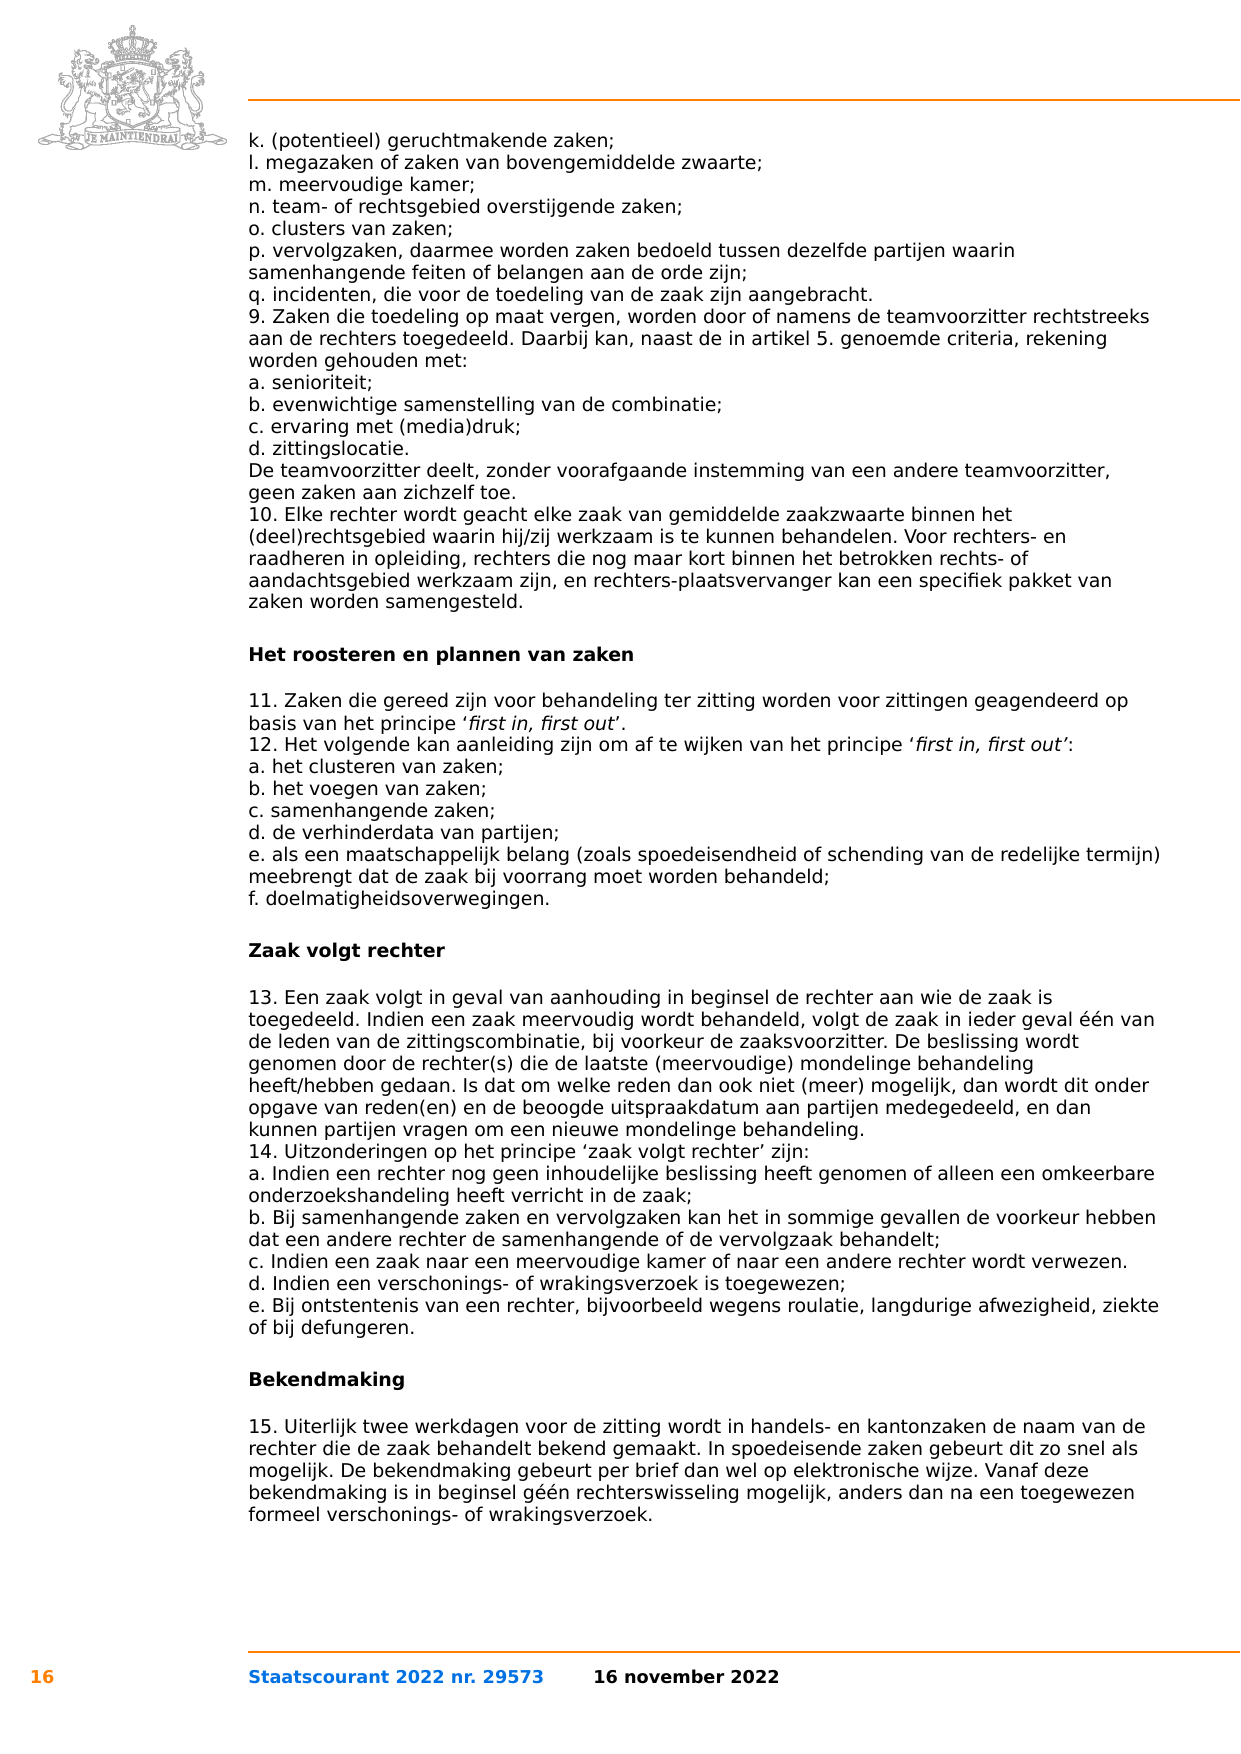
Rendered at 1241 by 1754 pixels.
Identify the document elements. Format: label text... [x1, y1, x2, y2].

text m. meervoudige kamer; [248, 174, 1163, 196]
text p. vervolgzaken, daarmee worden zaken bedoeld tussen dezelfde partijen waarin samenhangende feiten of belangen aan de orde zijn; [248, 240, 1163, 284]
text 14. Uitzonderingen op het principe ‘zaak volgt rechter’ zijn: [248, 1141, 1163, 1163]
text b. Bij samenhangende zaken en vervolgzaken kan het in sommige gevallen de voorkeur hebben dat een andere rechter de samenhangende of de vervolgzaak behandelt; [248, 1207, 1163, 1251]
text n. team- of rechtsgebied overstijgende zaken; [248, 196, 1163, 218]
text b. evenwichtige samenstelling van de combinatie; [248, 394, 1163, 416]
text 11. Zaken die gereed zijn voor behandeling ter zitting worden voor zittingen geagendeerd op basis van het principe ‘first in, first out’. [248, 690, 1163, 734]
text 13. Een zaak volgt in geval van aanhouding in beginsel de rechter aan wie de zaak is toegedeeld. Indien een zaak meervoudig wordt behandeld, volgt de zaak in ieder geval één van de leden van de zittingscombinatie, bij voorkeur de zaaksvoorzitter. De beslissing wordt genomen door de rechter(s) die de laatste (meervoudige) mondelinge behandeling heeft/hebben gedaan. Is dat om welke reden dan ook niet (meer) mogelijk, dan wordt dit onder opgave van reden(en) en de beoogde uitspraakdatum aan partijen medegedeeld, en dan kunnen partijen vragen om een nieuwe mondelinge behandeling. [248, 987, 1163, 1141]
text c. samenhangende zaken; [248, 800, 1163, 822]
text l. megazaken of zaken van bovengemiddelde zwaarte; [248, 152, 1163, 174]
text e. als een maatschappelijk belang (zoals spoedeisendheid of schending van de redelijke termijn) meebrengt dat de zaak bij voorrang moet worden behandeld; [248, 844, 1163, 888]
text 15. Uiterlijk twee werkdagen voor de zitting wordt in handels- en kantonzaken de naam van de rechter die de zaak behandelt bekend gemaakt. In spoedeisende zaken gebeurt dit zo snel als mogelijk. De bekendmaking gebeurt per brief dan wel op elektronische wijze. Vanaf deze bekendmaking is in beginsel géén rechterswisseling mogelijk, anders dan na een toegewezen formeel verschonings- of wrakingsverzoek. [248, 1416, 1163, 1526]
text d. Indien een verschonings- of wrakingsverzoek is toegewezen; [248, 1273, 1163, 1295]
text a. het clusteren van zaken; [248, 756, 1163, 778]
text 12. Het volgende kan aanleiding zijn om af te wijken van het principe ‘first in, first out’: [248, 734, 1163, 756]
text o. clusters van zaken; [248, 218, 1163, 240]
subtitle Het roosteren en plannen van zaken [248, 643, 1163, 665]
text De teamvoorzitter deelt, zonder voorafgaande instemming van een andere teamvoorzitter, geen zaken aan zichzelf toe. [248, 459, 1163, 503]
text f. doelmatigheidsoverwegingen. [248, 888, 1163, 910]
text q. incidenten, die voor de toedeling van de zaak zijn aangebracht. [248, 284, 1163, 306]
text d. de verhinderdata van partijen; [248, 822, 1163, 844]
text 10. Elke rechter wordt geacht elke zaak van gemiddelde zaakzwaarte binnen het (deel)rechtsgebied waarin hij/zij werkzaam is te kunnen behandelen. Voor rechters- en raadheren in opleiding, rechters die nog maar kort binnen het betrokken rechts- of aandachtsgebied werkzaam zijn, en rechters-plaatsvervanger kan een specifiek pakket van zaken worden samengesteld. [248, 503, 1163, 613]
text c. ervaring met (media)druk; [248, 416, 1163, 438]
text d. zittingslocatie. [248, 438, 1163, 459]
picture [38, 25, 227, 150]
subtitle Bekendmaking [248, 1369, 1163, 1391]
text a. senioriteit; [248, 372, 1163, 394]
text c. Indien een zaak naar een meervoudige kamer of naar een andere rechter wordt verwezen. [248, 1251, 1163, 1273]
text 9. Zaken die toedeling op maat vergen, worden door of namens de teamvoorzitter rechtstreeks aan de rechters toegedeeld. Daarbij kan, naast de in artikel 5. genoemde criteria, rekening worden gehouden met: [248, 306, 1163, 372]
text e. Bij ontstentenis van een rechter, bijvoorbeeld wegens roulatie, langdurige afwezigheid, ziekte of bij defungeren. [248, 1295, 1163, 1339]
text a. Indien een rechter nog geen inhoudelijke beslissing heeft genomen of alleen een omkeerbare onderzoekshandeling heeft verricht in de zaak; [248, 1163, 1163, 1207]
subtitle Zaak volgt rechter [248, 940, 1163, 962]
text k. (potentieel) geruchtmakende zaken; [248, 130, 1163, 152]
text b. het voegen van zaken; [248, 778, 1163, 800]
